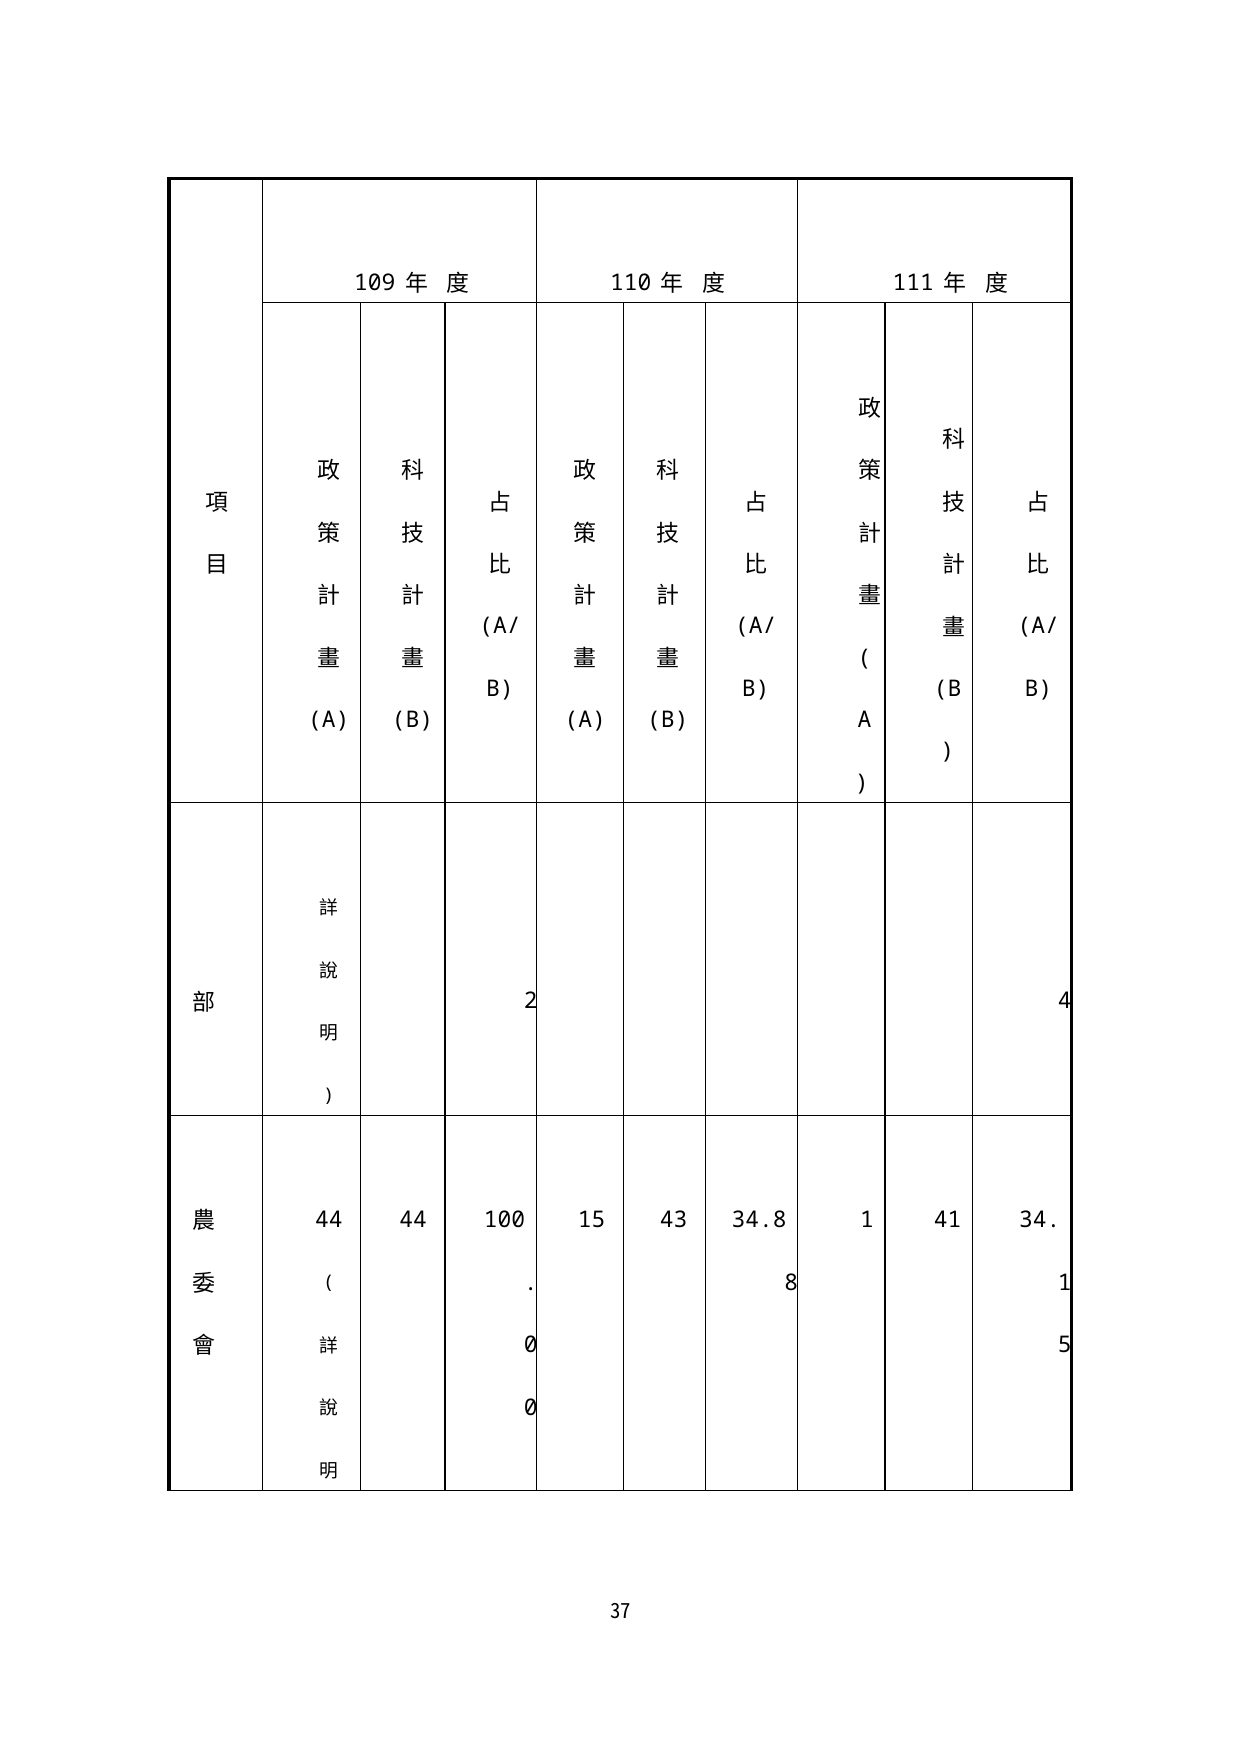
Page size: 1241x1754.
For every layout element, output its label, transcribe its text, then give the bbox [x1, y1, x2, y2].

table_cell 34.88 [706, 1116, 797, 1490]
table_cell [624, 803, 705, 1115]
table_header 項目 [171, 180, 262, 802]
table_cell [537, 803, 623, 1115]
table_cell 34.15 [973, 1116, 1070, 1490]
table_cell 43 [624, 1116, 705, 1490]
table_cell 農委會 [171, 1116, 262, 1490]
table_cell 14 [798, 1116, 884, 1490]
table_cell 部 [171, 803, 262, 1115]
table_cell 占比(A/B) [446, 303, 536, 802]
table_cell 政策計畫(A) [537, 303, 623, 802]
table_header 110年度 [537, 180, 797, 302]
table_cell 占比(A/B) [973, 303, 1070, 802]
table_cell 科技計畫(B) [361, 303, 444, 802]
table_cell 23 [798, 803, 884, 1115]
table_cell 2 [446, 803, 536, 1115]
table_cell 44 [361, 1116, 444, 1490]
table_header 109年度 [263, 180, 536, 302]
table_cell 占比(A/B) [706, 303, 797, 802]
table_cell 44 (詳說明 [263, 1116, 360, 1490]
table_cell [706, 803, 797, 1115]
table_cell 4 [973, 803, 1070, 1115]
table_cell [886, 803, 972, 1115]
table_cell 100.00 [446, 1116, 536, 1490]
table_cell 科技計畫(B) [624, 303, 705, 802]
table_cell [361, 803, 444, 1115]
table_cell 詳說明) [263, 803, 360, 1115]
table_header 111年度 [798, 180, 1070, 302]
table_cell 15 [537, 1116, 623, 1490]
table_cell 政策計畫(A) [798, 303, 884, 802]
table_cell 科技計畫(B) [886, 303, 972, 802]
table_cell 41 [886, 1116, 972, 1490]
table_cell 政策計畫(A) [263, 303, 360, 802]
